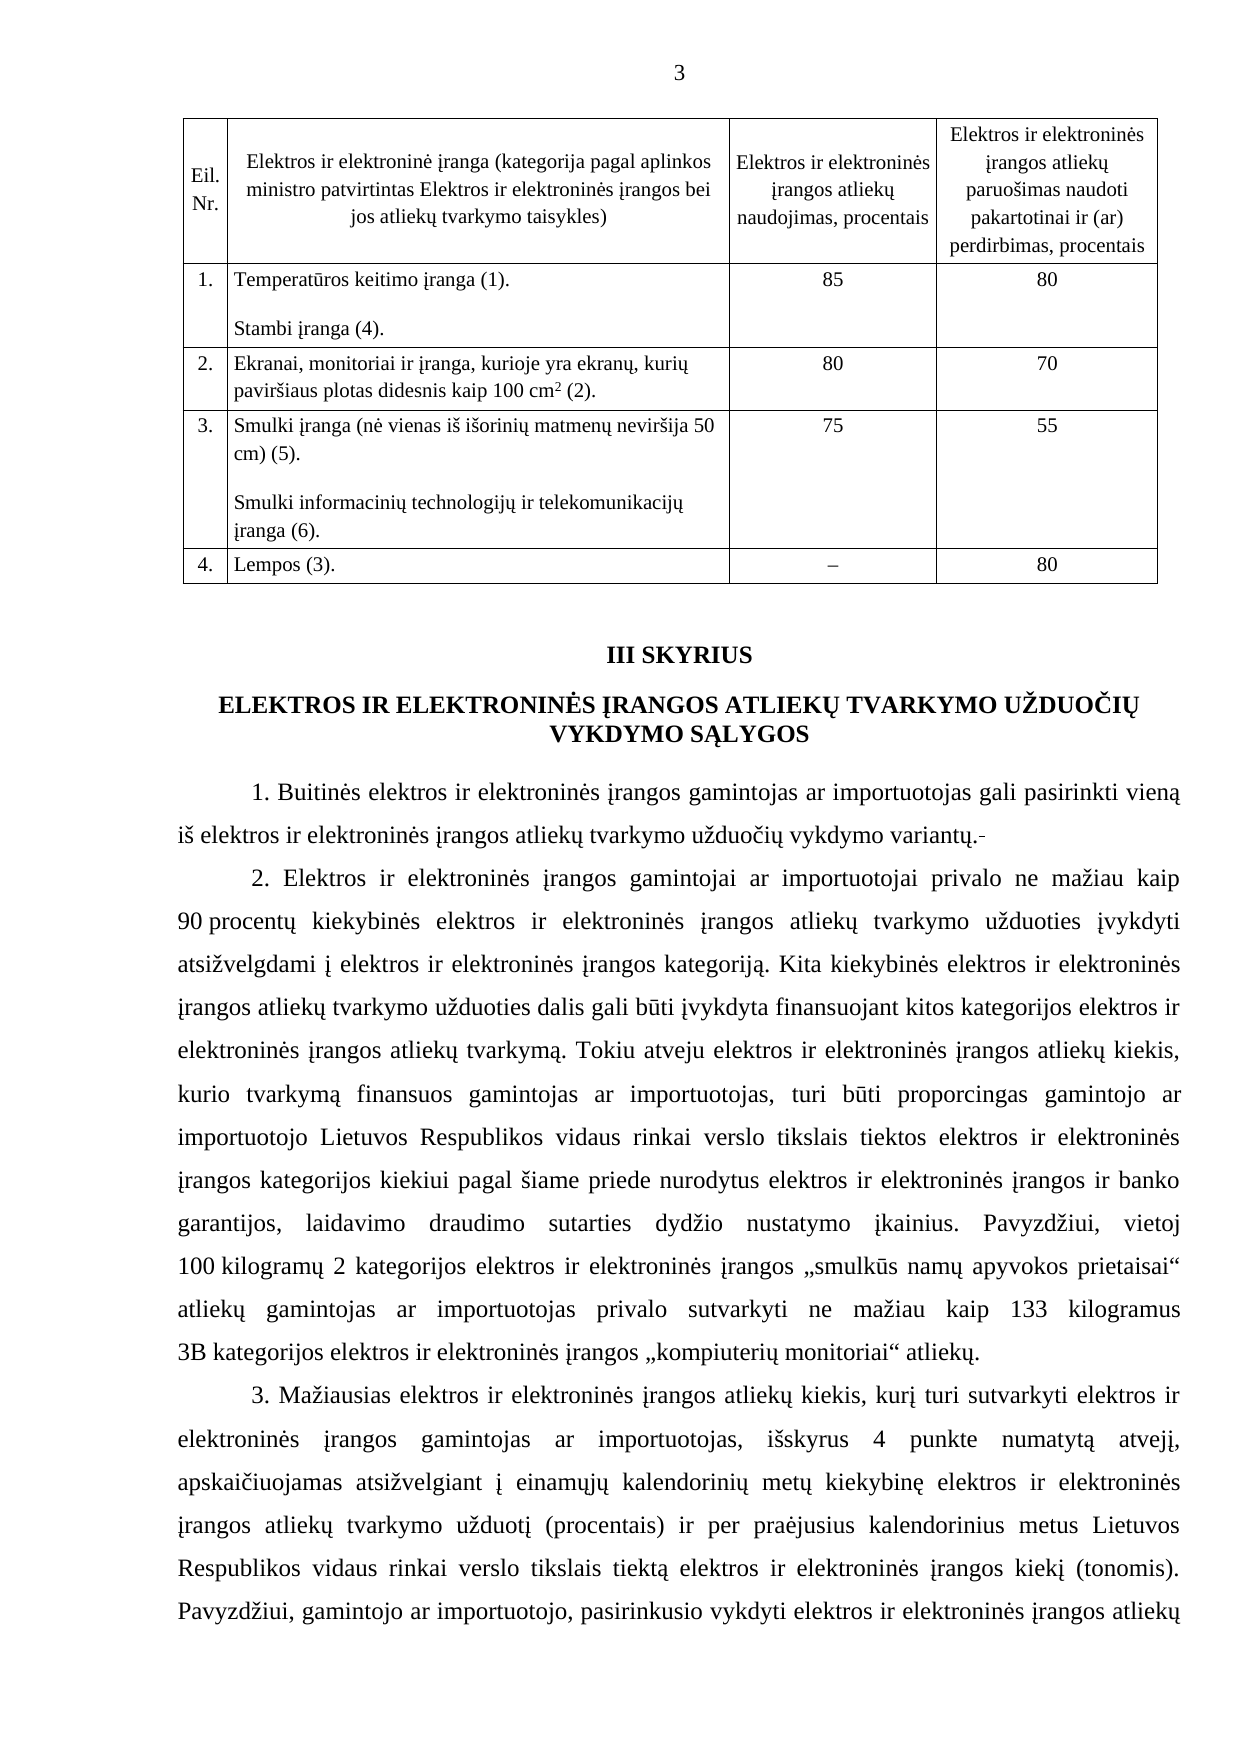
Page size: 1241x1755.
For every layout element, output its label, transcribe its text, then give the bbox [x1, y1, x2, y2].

table_cell 80 [937, 264, 1157, 347]
table_header Elektros ir elektroninės įrangos atliekų paruošimas naudoti pakartotinai ir (ar) perdirbimas, procentais [937, 119, 1157, 263]
text 3. Mažiausias elektros ir elektroninės įrangos atliekų kiekis, kurį turi sutvarkyti elektros ir elektroninės įrangos gamintojas ar importuotojas, išskyrus 4 punkte numatytą atvejį, apskaičiuojamas atsižvelgiant į einamųjų kalendorinių metų kiekybinę elektros ir elektroninės įrangos atliekų tvarkymo užduotį (procentais) ir per praėjusius kalendorinius metus Lietuvos Respublikos vidaus rinkai verslo tikslais tiektą elektros ir elektroninės įrangos kiekį (tonomis). Pavyzdžiui, gamintojo ar importuotojo, pasirinkusio vykdyti elektros ir elektroninės įrangos atliekų [177, 1381, 1181, 1625]
table_cell Ekranai, monitoriai ir įranga, kurioje yra ekranų, kurių paviršiaus plotas didesnis kaip 100 cm2 (2). [228, 348, 729, 409]
table_header Eil. Nr. [184, 119, 227, 263]
table_cell 2. [184, 348, 227, 409]
table_header Elektros ir elektroninės įrangos atliekų naudojimas, procentais [730, 119, 936, 263]
table_cell – [730, 549, 936, 583]
table_cell 3. [184, 411, 227, 548]
text ELEKTROS IR ELEKTRONINĖS ĮRANGOS ATLIEKŲ TVARKYMO UŽDUOČIŲ VYKDYMO SĄLYGOS [177, 691, 1181, 748]
text 1. Buitinės elektros ir elektroninės įrangos gamintojas ar importuotojas gali pasirinkti vieną iš elektros ir elektroninės įrangos atliekų tvarkymo užduočių vykdymo variantų. [177, 777, 1181, 849]
table_cell 75 [730, 411, 936, 548]
table_cell 70 [937, 348, 1157, 409]
table_header Elektros ir elektroninė įranga (kategorija pagal aplinkos ministro patvirtintas Elektros ir elektroninės įrangos bei jos atliekų tvarkymo taisykles) [228, 119, 729, 263]
text III SKYRIUS [177, 640, 1181, 669]
table_cell 1. [184, 264, 227, 347]
table_cell 4. [184, 549, 227, 583]
table_cell Smulki įranga (nė vienas iš išorinių matmenų neviršija 50 cm) (5). Smulki informacinių technologijų ir telekomunikacijų įranga (6). [228, 411, 729, 548]
table_cell Temperatūros keitimo įranga (1). Stambi įranga (4). [228, 264, 729, 347]
text 2. Elektros ir elektroninės įrangos gamintojai ar importuotojai privalo ne mažiau kaip 90 procentų kiekybinės elektros ir elektroninės įrangos atliekų tvarkymo užduoties įvykdyti atsižvelgdami į elektros ir elektroninės įrangos kategoriją. Kita kiekybinės elektros ir elektroninės įrangos atliekų tvarkymo užduoties dalis gali būti įvykdyta finansuojant kitos kategorijos elektros ir elektroninės įrangos atliekų tvarkymą. Tokiu atveju elektros ir elektroninės įrangos atliekų kiekis, kurio tvarkymą finansuos gamintojas ar importuotojas, turi būti proporcingas gamintojo ar importuotojo Lietuvos Respublikos vidaus rinkai verslo tikslais tiektos elektros ir elektroninės įrangos kategorijos kiekiui pagal šiame priede nurodytus elektros ir elektroninės įrangos ir banko garantijos, laidavimo draudimo sutarties dydžio nustatymo įkainius. Pavyzdžiui, vietoj 100 kilogramų 2 kategorijos elektros ir elektroninės įrangos „smulkūs namų apyvokos prietaisai“ atliekų gamintojas ar importuotojas privalo sutvarkyti ne mažiau kaip 133 kilogramus 3B kategorijos elektros ir elektroninės įrangos „kompiuterių monitoriai“ atliekų. [177, 863, 1181, 1366]
table_cell 85 [730, 264, 936, 347]
table_cell 80 [937, 549, 1157, 583]
table_cell 55 [937, 411, 1157, 548]
table_cell 80 [730, 348, 936, 409]
table_cell Lempos (3). [228, 549, 729, 583]
